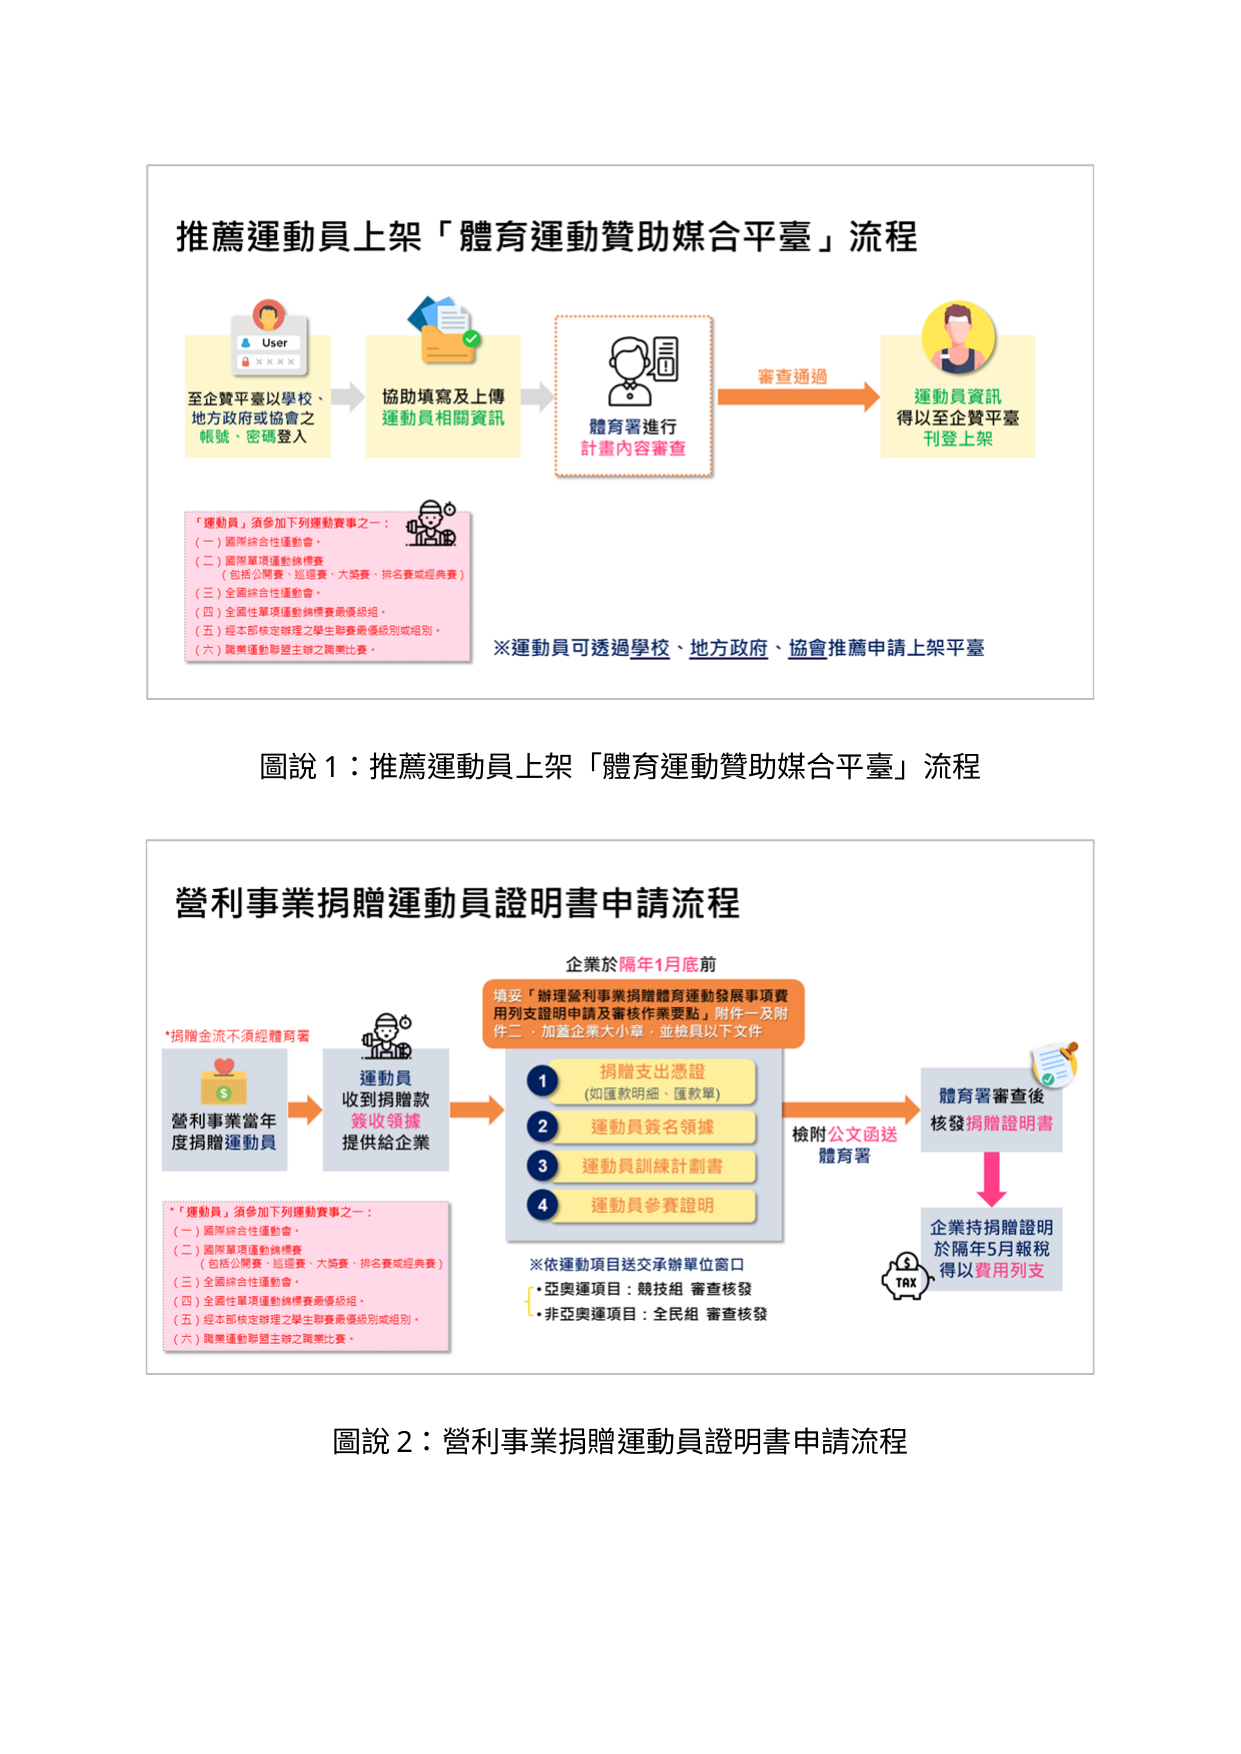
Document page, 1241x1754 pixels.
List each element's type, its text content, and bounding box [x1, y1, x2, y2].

picture [146, 164, 1095, 700]
table_header [125, 165, 1115, 727]
table_cell 圖說2：營利事業捐贈運動員證明書申請流程 [125, 1402, 1115, 1477]
table_cell [125, 840, 1115, 1402]
picture [145, 839, 1095, 1375]
table_cell 圖說1：推薦運動員上架「體育運動贊助媒合平臺」流程 [125, 727, 1115, 839]
